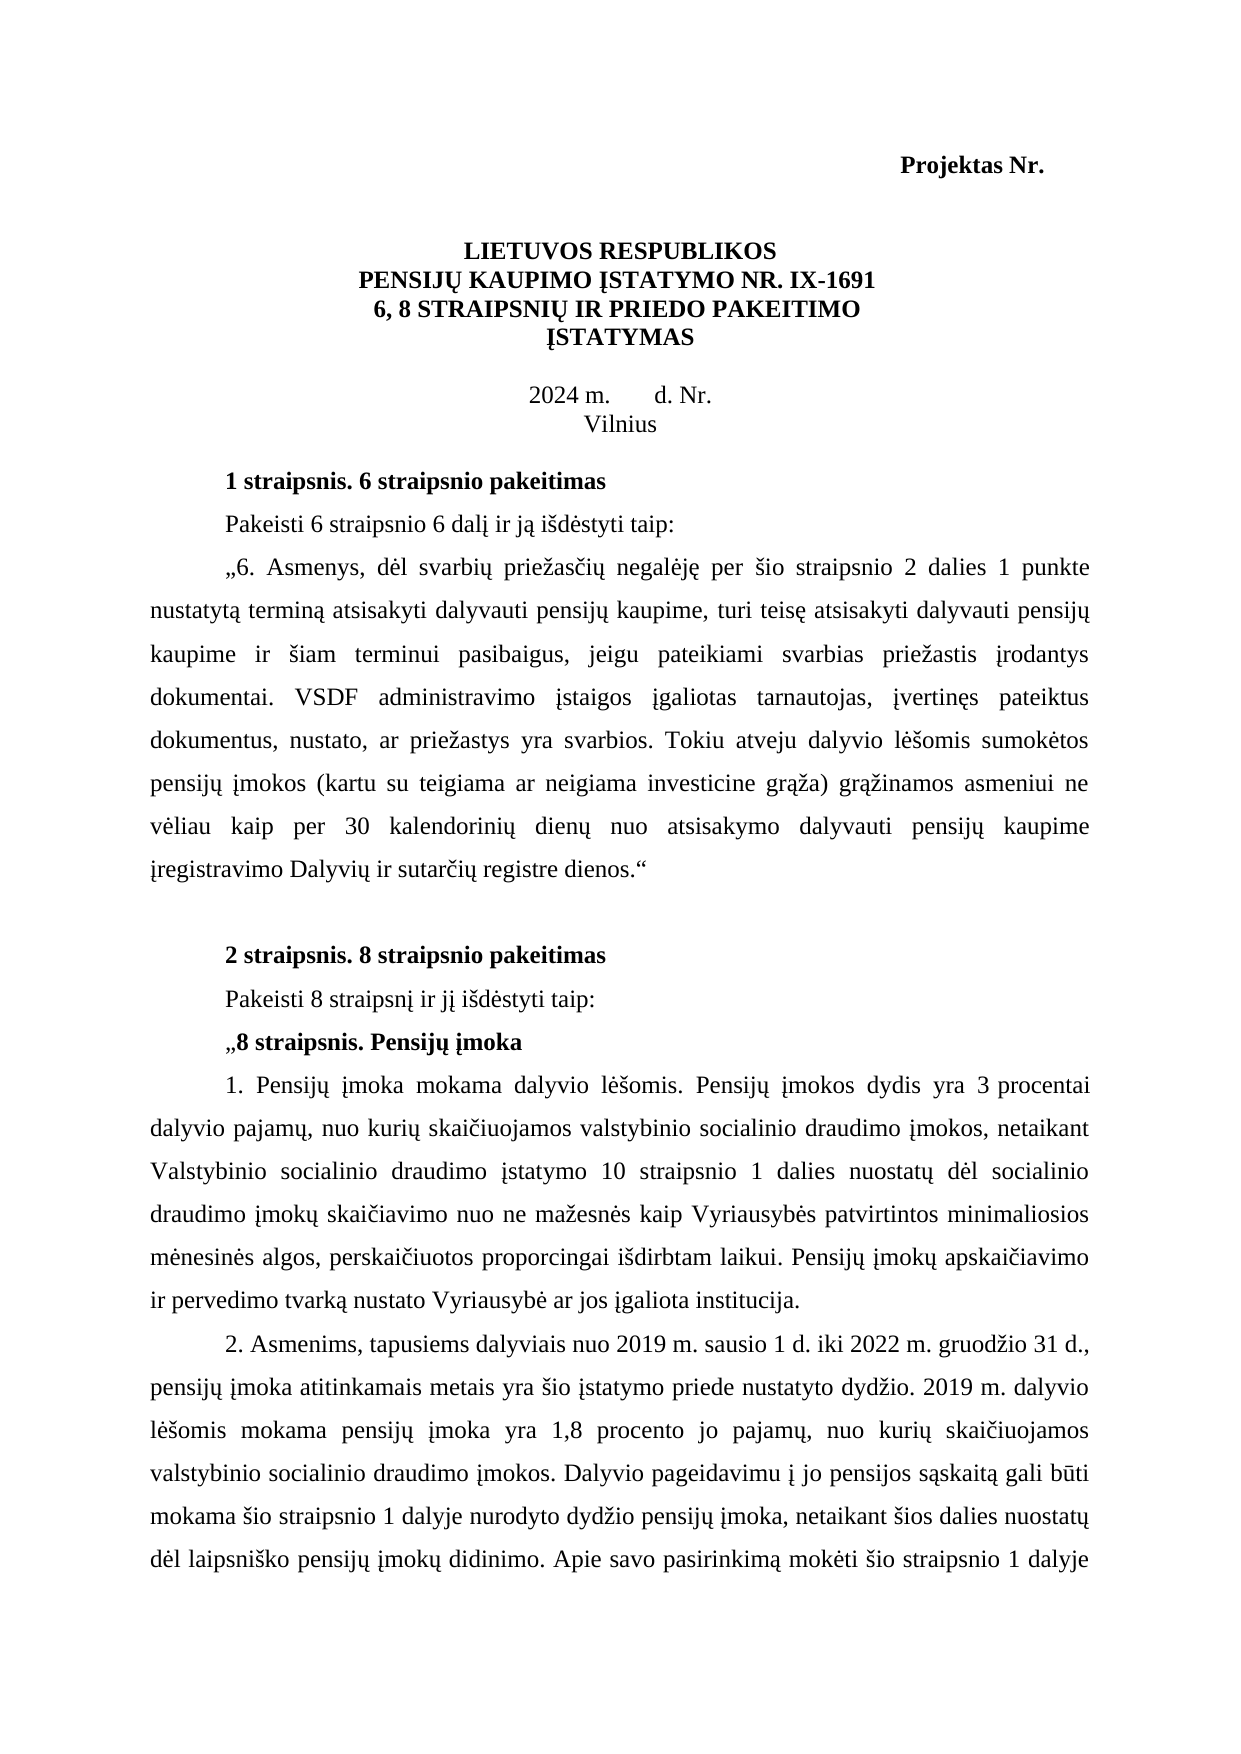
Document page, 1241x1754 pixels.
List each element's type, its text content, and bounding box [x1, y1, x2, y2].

text PENSIJŲ KAUPIMO ĮSTATYMO NR. IX-1691 [150, 265, 1090, 294]
text 2024 m. d. Nr. [150, 380, 1090, 409]
text Pakeisti 8 straipsnį ir jį išdėstyti taip: [225, 984, 1090, 1012]
text Vilnius [150, 409, 1090, 437]
text „6. Asmenys, dėl svarbių priežasčių negalėję per šio straipsnio 2 dalies 1 punkte nustatytą terminą atsisakyti dalyvauti pensijų kaupime, turi teisę atsisakyti dalyvauti pensijų kaupime ir šiam terminui pasibaigus, jeigu pateikiami svarbias priežastis įrodantys dokumentai. VSDF administravimo įstaigos įgaliotas tarnautojas, įvertinęs pateiktus dokumentus, nustato, ar priežastys yra svarbios. Tokiu atveju dalyvio lėšomis sumokėtos pensijų įmokos (kartu su teigiama ar neigiama investicine grąža) grąžinamos asmeniui ne vėliau kaip per 30 kalendorinių dienų nuo atsisakymo dalyvauti pensijų kaupime įregistravimo Dalyvių ir sutarčių registre dienos.“ [150, 552, 1090, 883]
text 6, 8 STRAIPSNIŲ IR PRIEDO PAKEITIMO [150, 294, 1090, 322]
text 2. Asmenims, tapusiems dalyviais nuo 2019 m. sausio 1 d. iki 2022 m. gruodžio 31 d., pensijų įmoka atitinkamais metais yra šio įstatymo priede nustatyto dydžio. 2019 m. dalyvio lėšomis mokama pensijų įmoka yra 1,8 procento jo pajamų, nuo kurių skaičiuojamos valstybinio socialinio draudimo įmokos. Dalyvio pageidavimu į jo pensijos sąskaitą gali būti mokama šio straipsnio 1 dalyje nurodyto dydžio pensijų įmoka, netaikant šios dalies nuostatų dėl laipsniško pensijų įmokų didinimo. Apie savo pasirinkimą mokėti šio straipsnio 1 dalyje [150, 1329, 1090, 1573]
text 1 straipsnis. 6 straipsnio pakeitimas [225, 466, 1090, 495]
text Projektas Nr. [900, 150, 1090, 179]
text LIETUVOS RESPUBLIKOS [150, 236, 1090, 265]
text ĮSTATYMAS [150, 322, 1090, 351]
text 2 straipsnis. 8 straipsnio pakeitimas [225, 941, 1090, 969]
text Projektas [0, 179, 1090, 207]
text „8 straipsnis. Pensijų įmoka [150, 1027, 1090, 1056]
text Pakeisti 6 straipsnio 6 dalį ir ją išdėstyti taip: [225, 509, 1090, 538]
text 1. Pensijų įmoka mokama dalyvio lėšomis. Pensijų įmokos dydis yra 3 procentai dalyvio pajamų, nuo kurių skaičiuojamos valstybinio socialinio draudimo įmokos, netaikant Valstybinio socialinio draudimo įstatymo 10 straipsnio 1 dalies nuostatų dėl socialinio draudimo įmokų skaičiavimo nuo ne mažesnės kaip Vyriausybės patvirtintos minimaliosios mėnesinės algos, perskaičiuotos proporcingai išdirbtam laikui. Pensijų įmokų apskaičiavimo ir pervedimo tvarką nustato Vyriausybė ar jos įgaliota institucija. [150, 1070, 1090, 1314]
